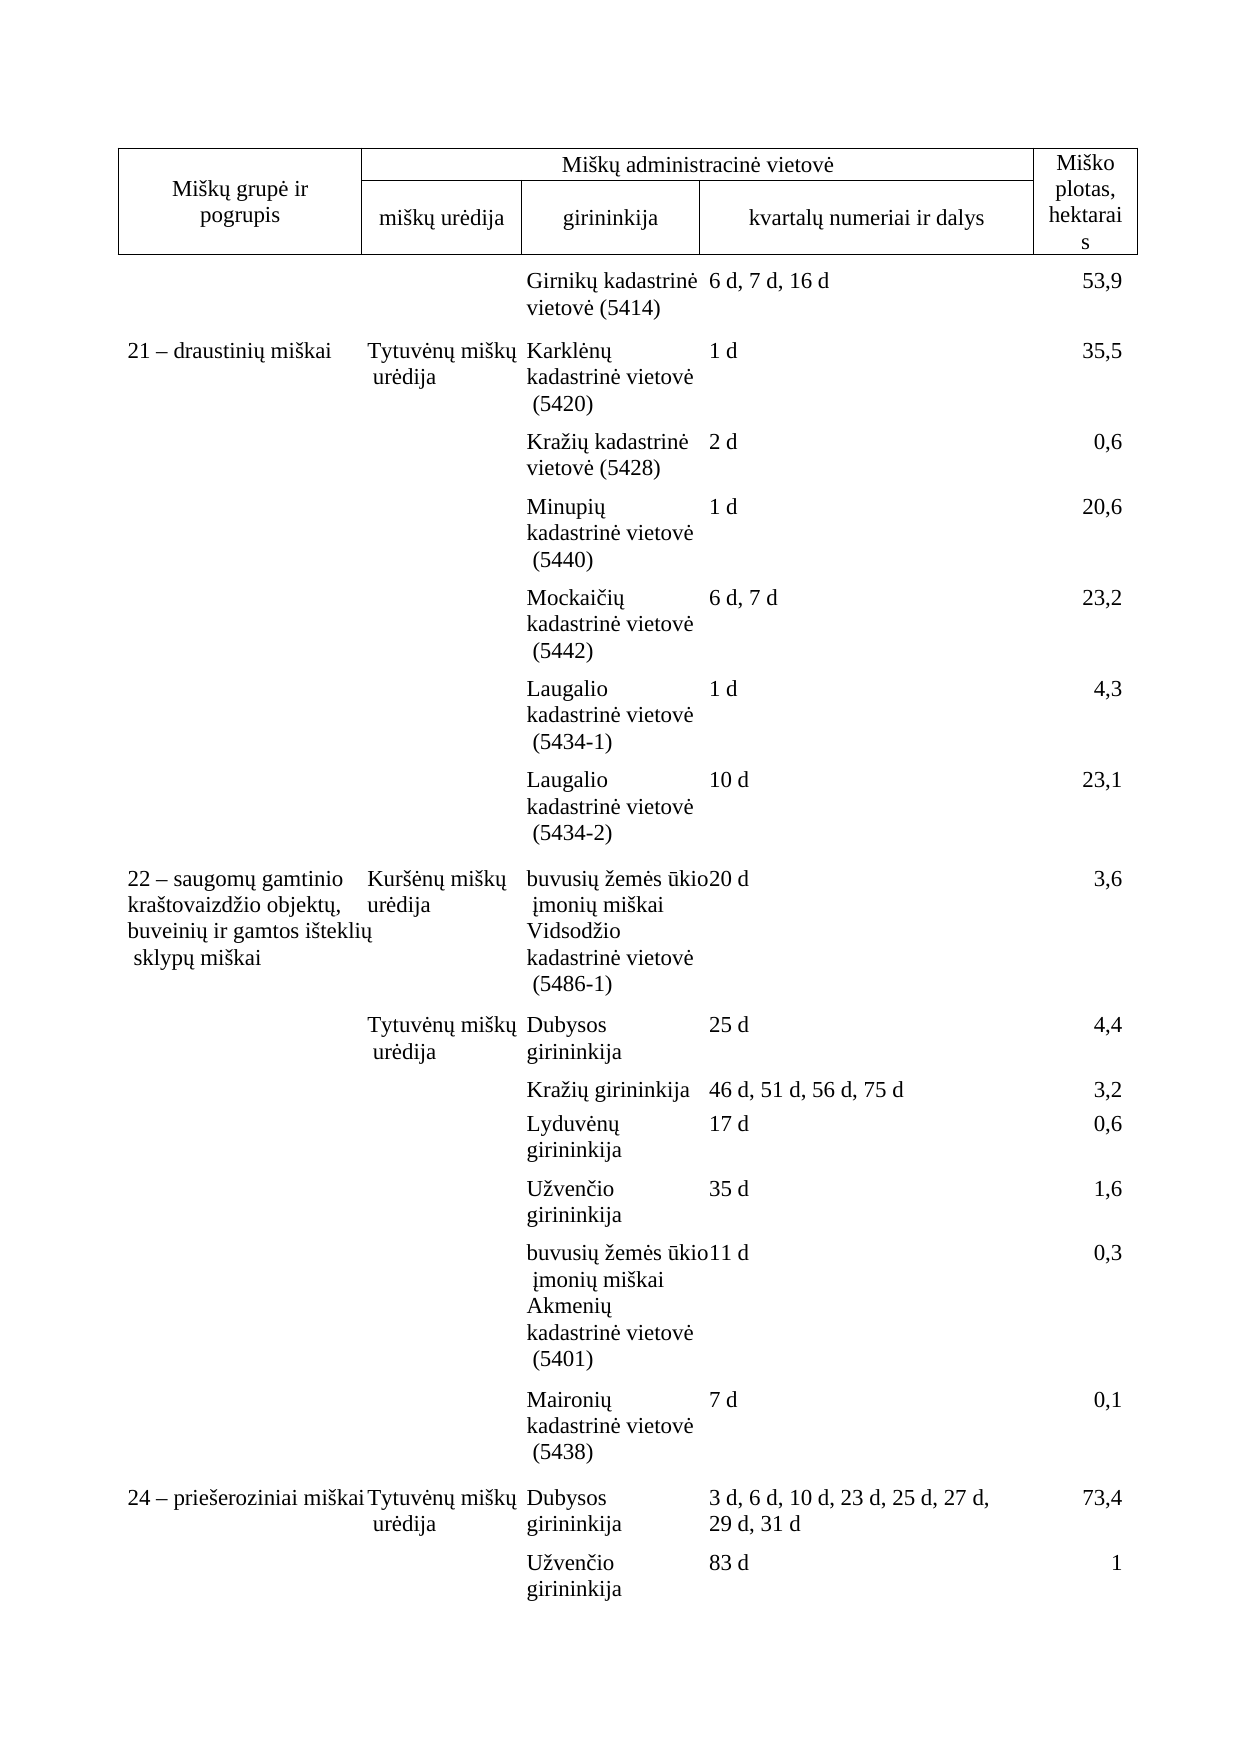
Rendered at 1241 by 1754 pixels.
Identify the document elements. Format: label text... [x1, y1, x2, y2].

text Lyduvėnų 17 d 0,6 [118, 1110, 1152, 1136]
text urėdija girininkija [118, 1038, 1152, 1064]
table_cell kvartalų numeriai ir dalys [700, 181, 1033, 254]
text kraštovaizdžio objektų, urėdija įmonių miškai [118, 891, 1152, 917]
text kadastrinė vietovė [118, 702, 1152, 728]
text girininkija [118, 1136, 1152, 1163]
text Tytuvėnų miškų Dubysos 25 d 4,4 [118, 1011, 1152, 1038]
table_header Miško plotas, hektarais [1034, 149, 1137, 254]
text urėdija girininkija 29 d, 31 d [118, 1510, 1152, 1537]
text 22 – saugomų gamtinio Kuršėnų miškų buvusių žemės ūkio 20 d 3,6 [118, 864, 1152, 891]
text Užvenčio 35 d 1,6 [118, 1174, 1152, 1201]
text (5420) [118, 390, 1152, 416]
text Užvenčio 83 d 1 [118, 1549, 1152, 1575]
text (5486-1) [118, 970, 1152, 997]
text (5434-1) [118, 728, 1152, 754]
text 21 – draustinių miškai Tytuvėnų miškų Karklėnų 1 d 35,5 [118, 337, 1152, 363]
text kadastrinė vietovė [118, 610, 1152, 637]
text (5434-2) [118, 819, 1152, 845]
text (5442) [118, 637, 1152, 663]
text (5401) [118, 1345, 1152, 1371]
text kadastrinė vietovė [118, 1412, 1152, 1438]
text Laugalio 10 d 23,1 [118, 766, 1152, 793]
text Minupių 1 d 20,6 [118, 493, 1152, 519]
text (5438) [118, 1438, 1152, 1465]
table_cell miškų urėdija [362, 181, 521, 254]
text urėdija kadastrinė vietovė [118, 363, 1152, 390]
text buveinių ir gamtos išteklių Vidsodžio [118, 917, 1152, 944]
text kadastrinė vietovė [118, 1318, 1152, 1345]
text (5440) [118, 546, 1152, 572]
text Girnikų kadastrinė 6 d, 7 d, 16 d 53,9 [118, 267, 1152, 294]
text vietovė (5428) [118, 454, 1152, 481]
text kadastrinė vietovė [118, 793, 1152, 819]
text girininkija [118, 1575, 1152, 1602]
text Kražių girininkija 46 d, 51 d, 56 d, 75 d 3,2 [118, 1076, 1152, 1102]
text Laugalio 1 d 4,3 [118, 675, 1152, 702]
text buvusių žemės ūkio 11 d 0,3 [118, 1239, 1152, 1266]
table_header Miškų administracinė vietovė [362, 149, 1033, 180]
text 24 – priešeroziniai miškai Tytuvėnų miškų Dubysos 3 d, 6 d, 10 d, 23 d, 25 d, 27 d, 73,4 [118, 1484, 1152, 1510]
text Kražių kadastrinė 2 d 0,6 [118, 428, 1152, 454]
text Maironių 7 d 0,1 [118, 1386, 1152, 1412]
text Akmenių [118, 1292, 1152, 1318]
text girininkija [118, 1201, 1152, 1227]
text vietovė (5414) [118, 294, 1152, 320]
text Mockaičių 6 d, 7 d 23,2 [118, 584, 1152, 610]
text įmonių miškai [118, 1266, 1152, 1292]
table_header Miškų grupė ir pogrupis [119, 149, 361, 254]
table_cell girininkija [522, 181, 699, 254]
text sklypų miškai kadastrinė vietovė [118, 944, 1152, 970]
text kadastrinė vietovė [118, 519, 1152, 546]
